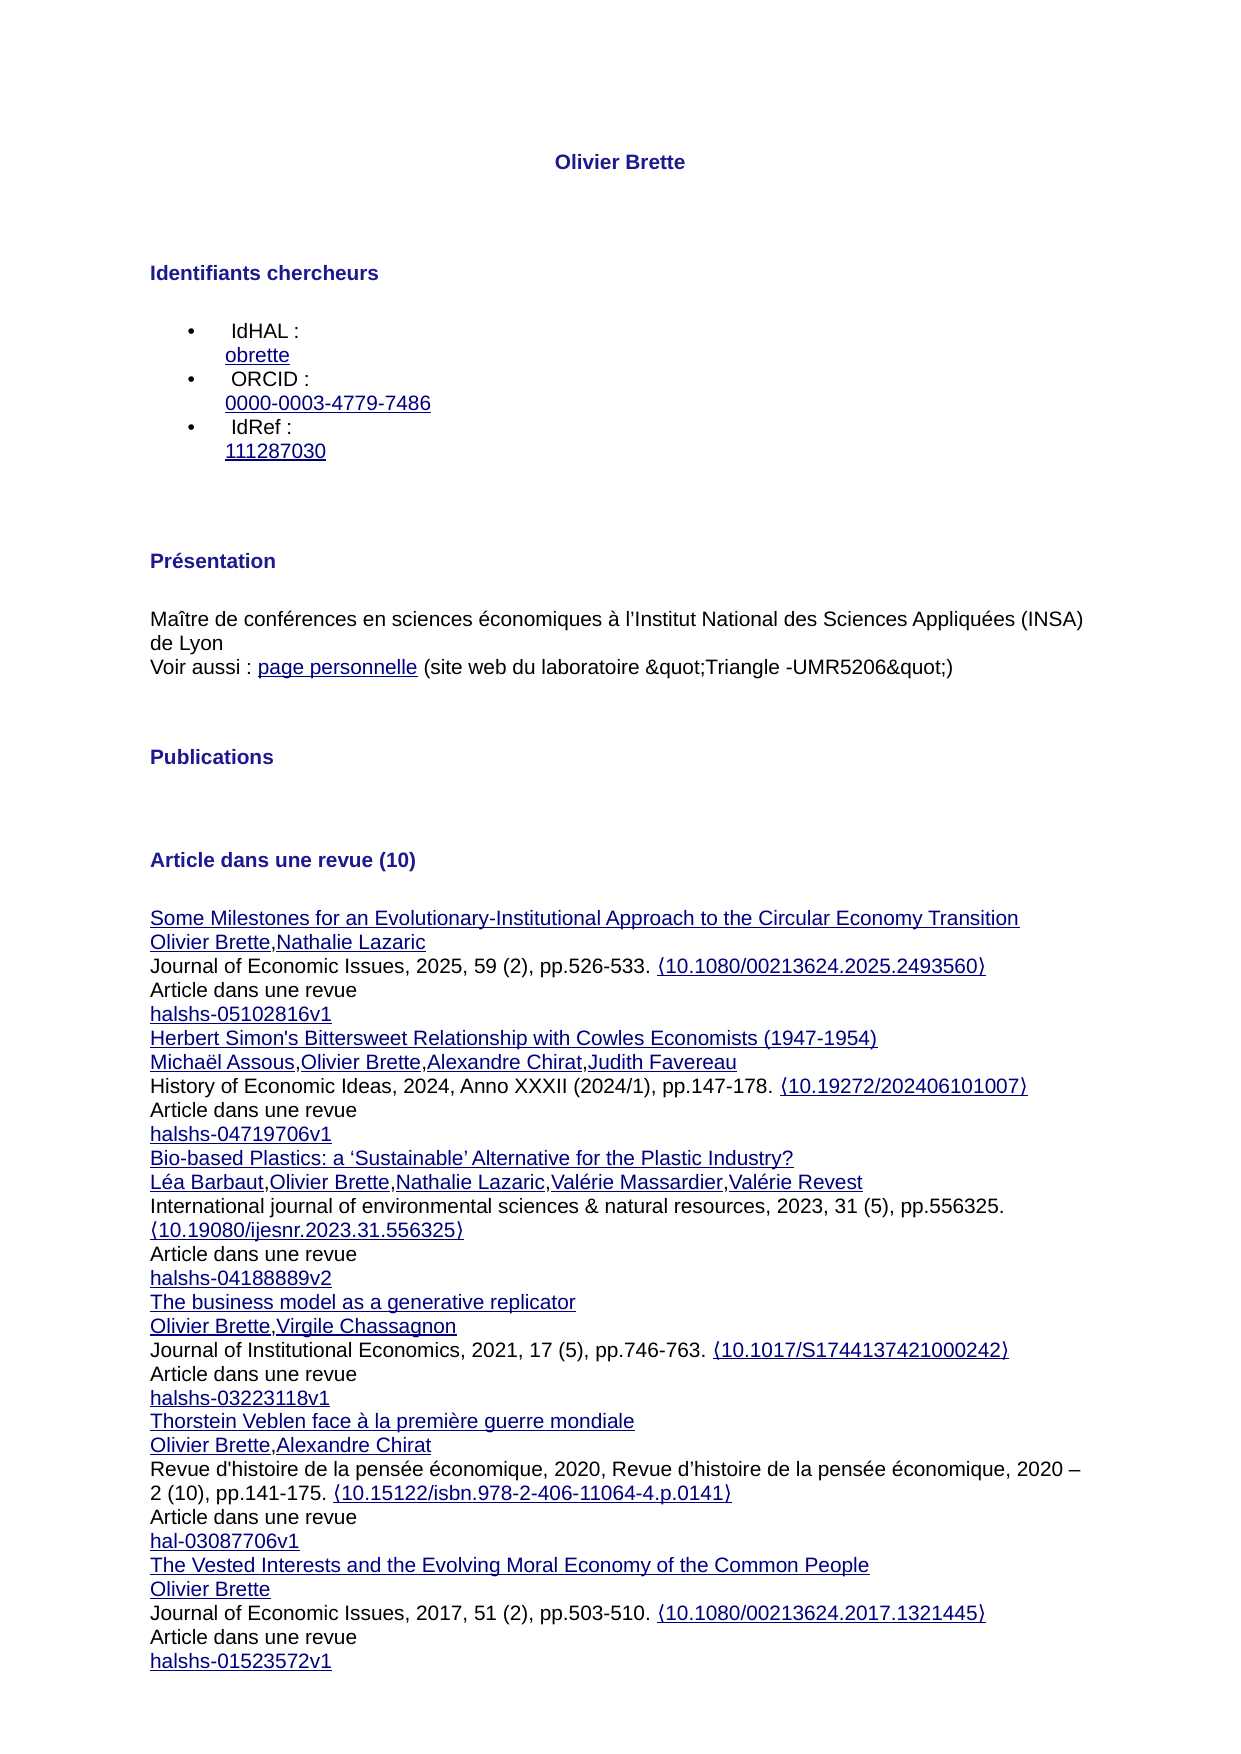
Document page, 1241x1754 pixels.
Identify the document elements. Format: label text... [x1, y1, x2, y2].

table_cell The business model as a generative replicator Olivier Brette,Virgile Chassagnon Journal of Institutional Economics, 2021, 17 (5), pp.746-763. ⟨10.1017/S1744137421000242⟩ Article dans une revue halshs-03223118v1 [150, 1290, 1090, 1409]
subtitle Olivier Brette [150, 150, 1090, 174]
text Voir aussi : page personnelle (site web du laboratoire &quot;Triangle -UMR5206&quot;) [150, 655, 1090, 679]
table_cell Thorstein Veblen face à la première guerre mondiale Olivier Brette,Alexandre Chirat Revue d'histoire de la pensée économique, 2020, Revue d’histoire de la pensée économique, 2020 – 2 (10), pp.141-175. ⟨10.15122/isbn.978-2-406-11064-4.p.0141⟩ Article dans une revue hal-03087706v1 [150, 1409, 1090, 1553]
table_cell Bio-based Plastics: a ‘Sustainable’ Alternative for the Plastic Industry? Léa Barbaut,Olivier Brette,Nathalie Lazaric,Valérie Massardier,Valérie Revest International journal of environmental sciences & natural resources, 2023, 31 (5), pp.556325. ⟨10.19080/ijesnr.2023.31.556325⟩ Article dans une revue halshs-04188889v2 [150, 1146, 1090, 1289]
list 0000-0003-4779-7486 [187, 391, 1090, 414]
subtitle Identifiants chercheurs [150, 260, 1090, 284]
subtitle Article dans une revue (10) [150, 848, 1090, 872]
subtitle Présentation [150, 549, 1090, 573]
list obrette [187, 343, 1090, 367]
table_cell The Vested Interests and the Evolving Moral Economy of the Common People Olivier Brette Journal of Economic Issues, 2017, 51 (2), pp.503-510. ⟨10.1080/00213624.2017.1321445⟩ Article dans une revue halshs-01523572v1 [150, 1553, 1090, 1673]
list 111287030 [187, 438, 1090, 462]
list ORCID : [187, 367, 1090, 391]
list IdHAL : [187, 319, 1090, 343]
subtitle Publications [150, 745, 1090, 769]
list IdRef : [187, 414, 1090, 438]
text Maître de conférences en sciences économiques à l’Institut National des Sciences Appliquées (INSA) de Lyon [150, 607, 1090, 655]
table_cell Herbert Simon's Bittersweet Relationship with Cowles Economists (1947-1954) Michaël Assous,Olivier Brette,Alexandre Chirat,Judith Favereau History of Economic Ideas, 2024, Anno XXXII (2024/1), pp.147-178. ⟨10.19272/202406101007⟩ Article dans une revue halshs-04719706v1 [150, 1026, 1090, 1146]
table_header Some Milestones for an Evolutionary-Institutional Approach to the Circular Economy Transition Olivier Brette,Nathalie Lazaric Journal of Economic Issues, 2025, 59 (2), pp.526-533. ⟨10.1080/00213624.2025.2493560⟩ Article dans une revue halshs-05102816v1 [150, 906, 1090, 1026]
